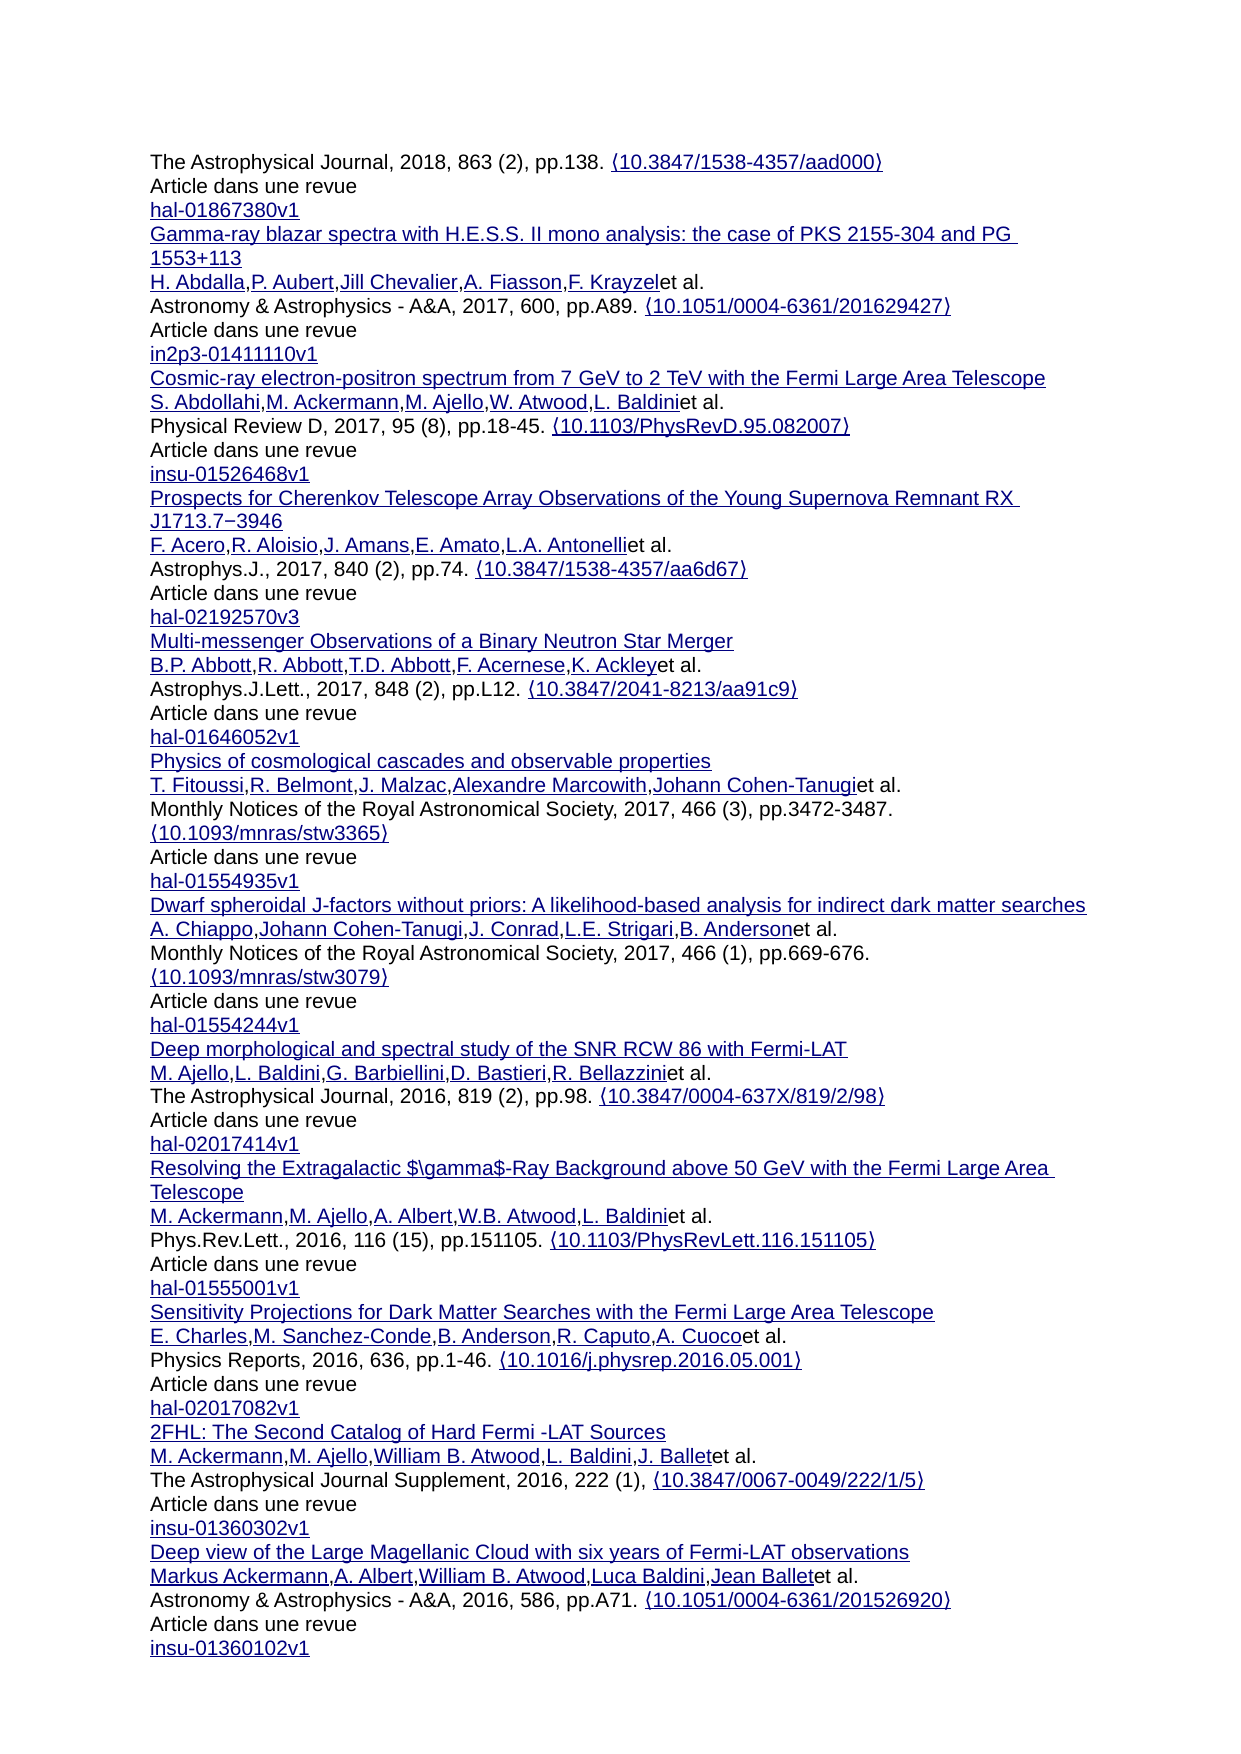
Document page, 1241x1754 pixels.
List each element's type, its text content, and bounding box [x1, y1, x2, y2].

table_cell Deep view of the Large Magellanic Cloud with six years of Fermi-LAT observations Markus Ackermann,A. Albert,William B. Atwood,Luca Baldini,Jean Balletet al. Astronomy & Astrophysics - A&A, 2016, 586, pp.A71. ⟨10.1051/0004-6361/201526920⟩ Article dans une revue insu-01360102v1 [150, 1540, 1090, 1659]
table_cell The Astrophysical Journal, 2018, 863 (2), pp.138. ⟨10.3847/1538-4357/aad000⟩ Article dans une revue hal-01867380v1 [150, 150, 1090, 222]
table_cell Dwarf spheroidal J-factors without priors: A likelihood-based analysis for indirect dark matter searches A. Chiappo,Johann Cohen-Tanugi,J. Conrad,L.E. Strigari,B. Andersonet al. Monthly Notices of the Royal Astronomical Society, 2017, 466 (1), pp.669-676. ⟨10.1093/mnras/stw3079⟩ Article dans une revue hal-01554244v1 [150, 893, 1090, 1036]
table_cell Multi-messenger Observations of a Binary Neutron Star Merger B.P. Abbott,R. Abbott,T.D. Abbott,F. Acernese,K. Ackleyet al. Astrophys.J.Lett., 2017, 848 (2), pp.L12. ⟨10.3847/2041-8213/aa91c9⟩ Article dans une revue hal-01646052v1 [150, 629, 1090, 749]
table_cell 2FHL: The Second Catalog of Hard Fermi -LAT Sources M. Ackermann,M. Ajello,William B. Atwood,L. Baldini,J. Balletet al. The Astrophysical Journal Supplement, 2016, 222 (1), ⟨10.3847/0067-0049/222/1/5⟩ Article dans une revue insu-01360302v1 [150, 1420, 1090, 1539]
table_cell Deep morphological and spectral study of the SNR RCW 86 with Fermi-LAT M. Ajello,L. Baldini,G. Barbiellini,D. Bastieri,R. Bellazziniet al. The Astrophysical Journal, 2016, 819 (2), pp.98. ⟨10.3847/0004-637X/819/2/98⟩ Article dans une revue hal-02017414v1 [150, 1036, 1090, 1156]
table_cell Prospects for Cherenkov Telescope Array Observations of the Young Supernova Remnant RX J1713.7−3946 F. Acero,R. Aloisio,J. Amans,E. Amato,L.A. Antonelliet al. Astrophys.J., 2017, 840 (2), pp.74. ⟨10.3847/1538-4357/aa6d67⟩ Article dans une revue hal-02192570v3 [150, 485, 1090, 629]
table_cell Cosmic-ray electron-positron spectrum from 7 GeV to 2 TeV with the Fermi Large Area Telescope S. Abdollahi,M. Ackermann,M. Ajello,W. Atwood,L. Baldiniet al. Physical Review D, 2017, 95 (8), pp.18-45. ⟨10.1103/PhysRevD.95.082007⟩ Article dans une revue insu-01526468v1 [150, 366, 1090, 485]
table_cell Sensitivity Projections for Dark Matter Searches with the Fermi Large Area Telescope E. Charles,M. Sanchez-Conde,B. Anderson,R. Caputo,A. Cuocoet al. Physics Reports, 2016, 636, pp.1-46. ⟨10.1016/j.physrep.2016.05.001⟩ Article dans une revue hal-02017082v1 [150, 1300, 1090, 1420]
table_cell Physics of cosmological cascades and observable properties T. Fitoussi,R. Belmont,J. Malzac,Alexandre Marcowith,Johann Cohen-Tanugiet al. Monthly Notices of the Royal Astronomical Society, 2017, 466 (3), pp.3472-3487. ⟨10.1093/mnras/stw3365⟩ Article dans une revue hal-01554935v1 [150, 749, 1090, 893]
table_cell Resolving the Extragalactic $\gamma$-Ray Background above 50 GeV with the Fermi Large Area Telescope M. Ackermann,M. Ajello,A. Albert,W.B. Atwood,L. Baldiniet al. Phys.Rev.Lett., 2016, 116 (15), pp.151105. ⟨10.1103/PhysRevLett.116.151105⟩ Article dans une revue hal-01555001v1 [150, 1156, 1090, 1300]
table_cell Gamma-ray blazar spectra with H.E.S.S. II mono analysis: the case of PKS 2155-304 and PG 1553+113 H. Abdalla,P. Aubert,Jill Chevalier,A. Fiasson,F. Krayzelet al. Astronomy & Astrophysics - A&A, 2017, 600, pp.A89. ⟨10.1051/0004-6361/201629427⟩ Article dans une revue in2p3-01411110v1 [150, 222, 1090, 366]
